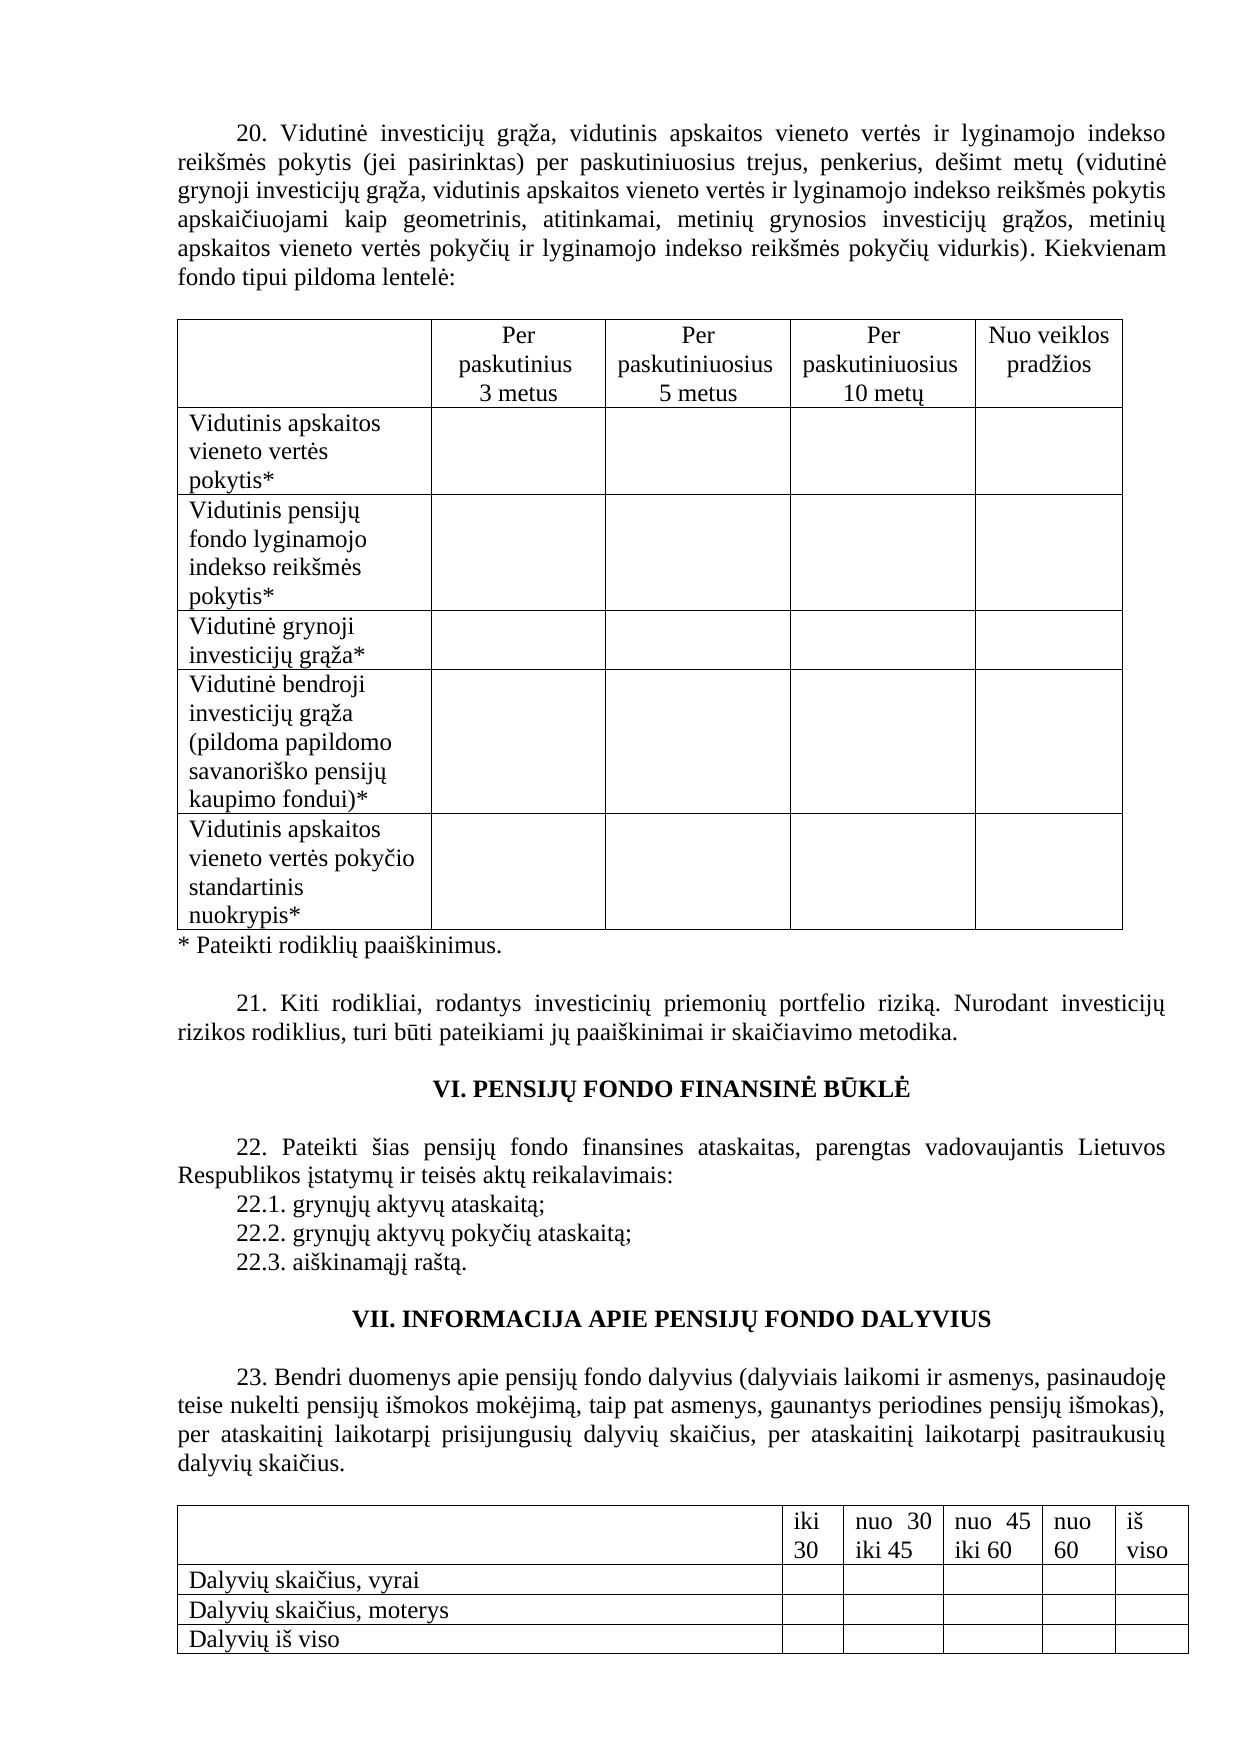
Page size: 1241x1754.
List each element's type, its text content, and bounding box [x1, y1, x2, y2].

table_cell [783, 1625, 843, 1653]
table_cell [432, 670, 605, 813]
table_cell Dalyvių iš viso [178, 1625, 782, 1653]
table_cell [944, 1625, 1042, 1653]
table_header Nuo veiklos pradžios [976, 320, 1122, 407]
table_cell [976, 814, 1122, 929]
text 22.2. grynųjų aktyvų pokyčių ataskaitą; [177, 1218, 1166, 1247]
table_cell [976, 408, 1122, 494]
table_cell [1116, 1565, 1188, 1594]
table_cell [1043, 1625, 1115, 1653]
table_header iš viso [1116, 1506, 1188, 1564]
table_header Per paskutiniuosius 5 metus [606, 320, 790, 407]
table_cell Vidutinė grynoji investicijų grąža* [178, 611, 431, 668]
table_header nuo 45 iki 60 [944, 1506, 1042, 1564]
table_cell [606, 814, 790, 929]
text 20. Vidutinė investicijų grąža, vidutinis apskaitos vieneto vertės ir lyginamojo indekso reikšmės pokytis (jei pasirinktas) per paskutiniuosius trejus, penkerius, dešimt metų (vidutinė grynoji investicijų grąža, vidutinis apskaitos vieneto vertės ir lyginamojo indekso reikšmės pokytis apskaičiuojami kaip geometrinis, atitinkamai, metinių grynosios investicijų grąžos, metinių apskaitos vieneto vertės pokyčių ir lyginamojo indekso reikšmės pokyčių vidurkis). Kiekvienam fondo tipui pildoma lentelė: [177, 118, 1166, 291]
table_cell [944, 1565, 1042, 1594]
table_cell [432, 408, 605, 494]
table_cell [432, 611, 605, 668]
table_cell [606, 495, 790, 610]
table_header [178, 1506, 782, 1564]
table_cell [1116, 1625, 1188, 1653]
table_cell [606, 408, 790, 494]
table_header Per paskutiniuosius 10 metų [791, 320, 975, 407]
table_cell [1116, 1595, 1188, 1623]
table_cell [976, 611, 1122, 668]
table_header iki 30 [783, 1506, 843, 1564]
table_cell [1043, 1595, 1115, 1623]
table_cell [976, 495, 1122, 610]
table_header nuo 30 iki 45 [844, 1506, 943, 1564]
text 22.1. grynųjų aktyvų ataskaitą; [177, 1189, 1166, 1218]
table_cell Dalyvių skaičius, moterys [178, 1595, 782, 1623]
table_cell Dalyvių skaičius, vyrai [178, 1565, 782, 1594]
text 21. Kiti rodikliai, rodantys investicinių priemonių portfelio riziką. Nurodant investicijų rizikos rodiklius, turi būti pateikiami jų paaiškinimai ir skaičiavimo metodika. [177, 988, 1166, 1045]
table_cell Vidutinis apskaitos vieneto vertės pokyčio standartinis nuokrypis* [178, 814, 431, 929]
text * Pateikti rodiklių paaiškinimus. [177, 930, 1166, 959]
text 23. Bendri duomenys apie pensijų fondo dalyvius (dalyviais laikomi ir asmenys, pasinaudoję teise nukelti pensijų išmokos mokėjimą, taip pat asmenys, gaunantys periodines pensijų išmokas), per ataskaitinį laikotarpį prisijungusių dalyvių skaičius, per ataskaitinį laikotarpį pasitraukusių dalyvių skaičius. [177, 1362, 1166, 1477]
table_cell [783, 1565, 843, 1594]
table_cell [1043, 1565, 1115, 1594]
text VI. Pensijų fondo finansinė būklė [177, 1074, 1166, 1103]
table_cell [783, 1595, 843, 1623]
table_cell [844, 1625, 943, 1653]
table_cell [432, 814, 605, 929]
table_cell [944, 1595, 1042, 1623]
table_cell [791, 408, 975, 494]
table_header Per paskutinius 3 metus [432, 320, 605, 407]
table_header nuo 60 [1043, 1506, 1115, 1564]
table_cell [606, 611, 790, 668]
table_cell [791, 814, 975, 929]
text 22.3. aiškinamąjį raštą. [177, 1247, 1166, 1275]
table_cell [791, 670, 975, 813]
table_cell [432, 495, 605, 610]
table_cell [791, 495, 975, 610]
table_cell [976, 670, 1122, 813]
table_header [178, 320, 431, 407]
table_cell [791, 611, 975, 668]
table_cell Vidutinis pensijų fondo lyginamojo indekso reikšmės pokytis* [178, 495, 431, 610]
table_cell [844, 1595, 943, 1623]
table_cell Vidutinis apskaitos vieneto vertės pokytis* [178, 408, 431, 494]
table_cell Vidutinė bendroji investicijų grąža (pildoma papildomo savanoriško pensijų kaupimo fondui)* [178, 670, 431, 813]
table_cell [844, 1565, 943, 1594]
text VII. INFORMACIJA APIE PENSIJŲ FONDO DALYVIUS [177, 1304, 1166, 1333]
text 22. Pateikti šias pensijų fondo finansines ataskaitas, parengtas vadovaujantis Lietuvos Respublikos įstatymų ir teisės aktų reikalavimais: [177, 1132, 1166, 1189]
table_cell [606, 670, 790, 813]
